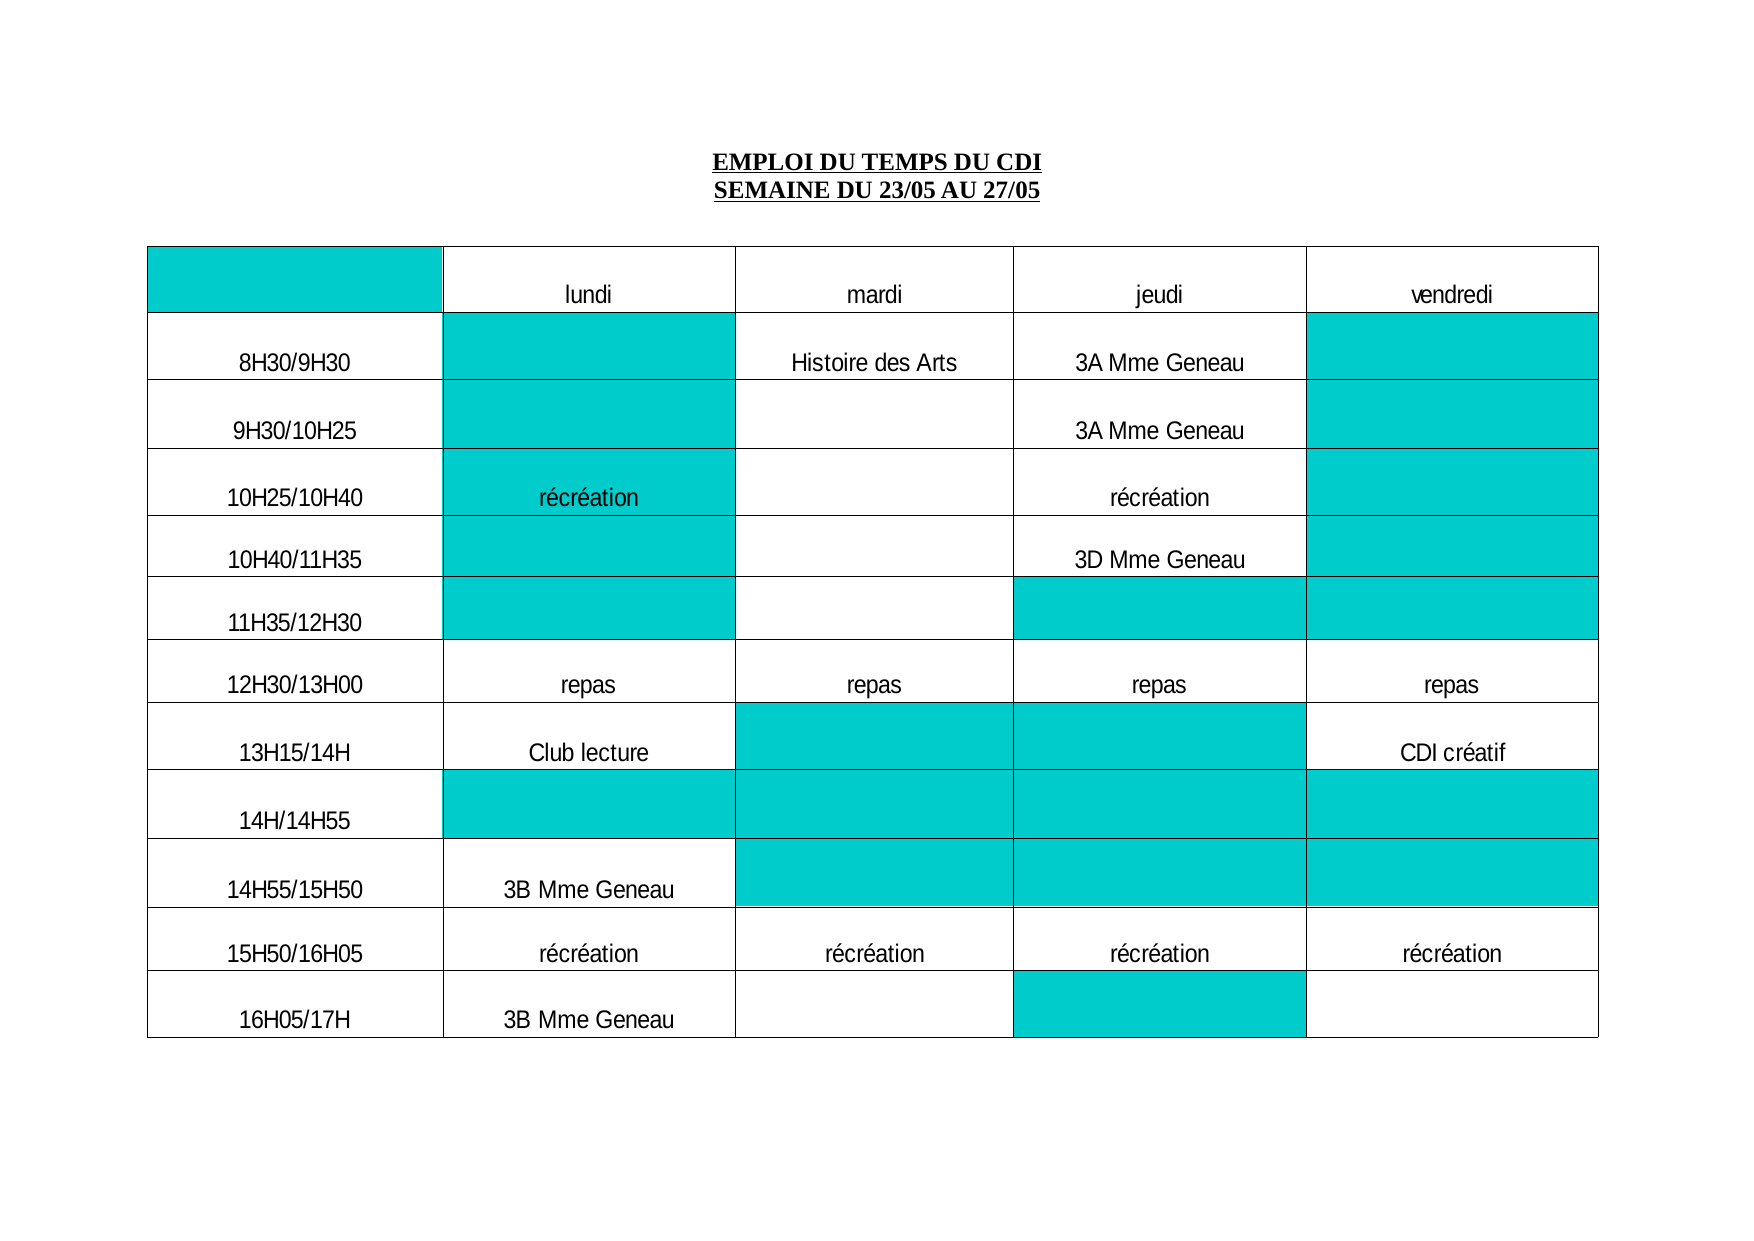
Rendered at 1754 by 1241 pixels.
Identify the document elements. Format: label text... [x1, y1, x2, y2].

text EMPLOI DU TEMPS DU CDI [118, 147, 1636, 176]
text SEMAINE DU 23/05 AU 27/05 [118, 176, 1636, 204]
